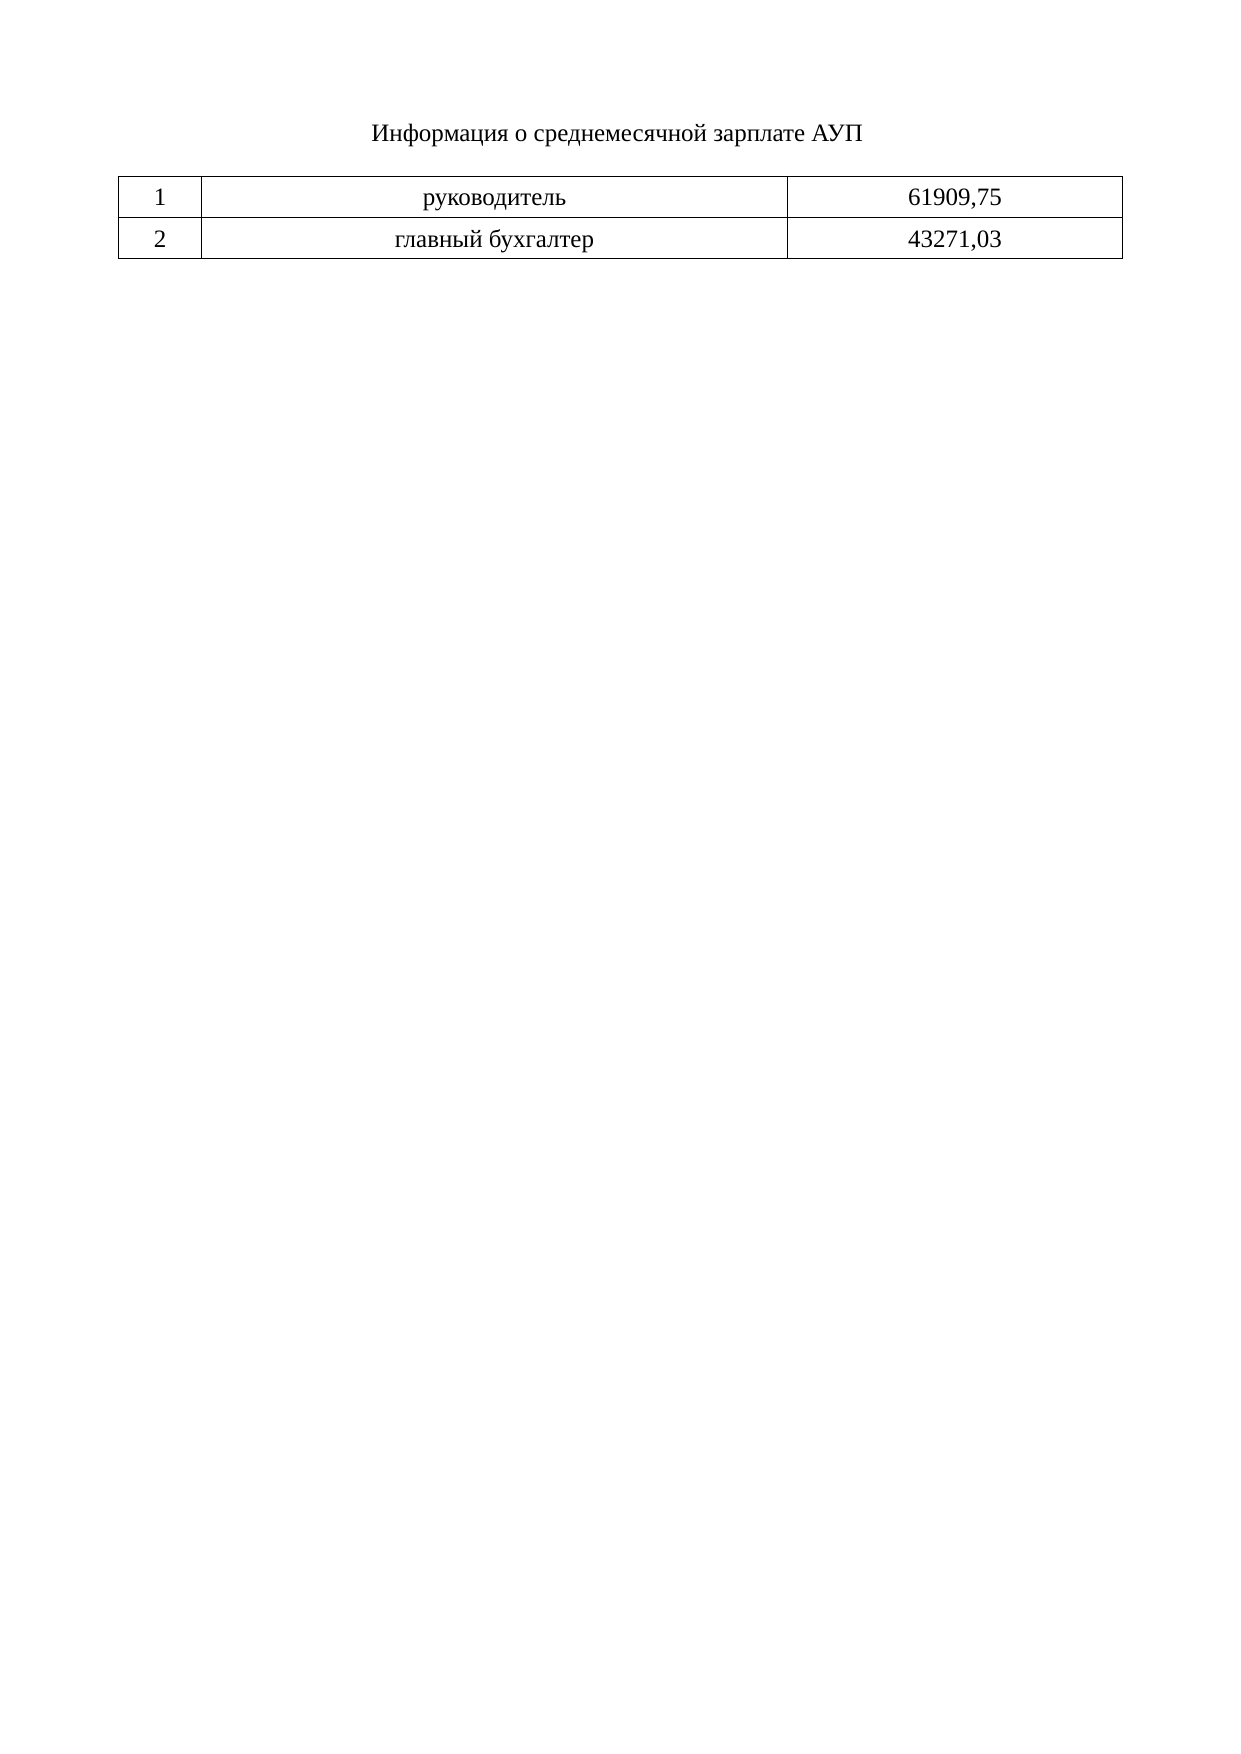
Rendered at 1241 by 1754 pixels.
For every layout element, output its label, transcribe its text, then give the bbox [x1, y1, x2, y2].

table_cell 43271,03 [788, 218, 1122, 258]
table_header 61909,75 [788, 177, 1122, 217]
table_header 1 [119, 177, 201, 217]
table_cell 2 [119, 218, 201, 258]
text Информация о среднемесячной зарплате АУП [118, 118, 1122, 147]
table_cell главный бухгалтер [202, 218, 787, 258]
table_header руководитель [202, 177, 787, 217]
